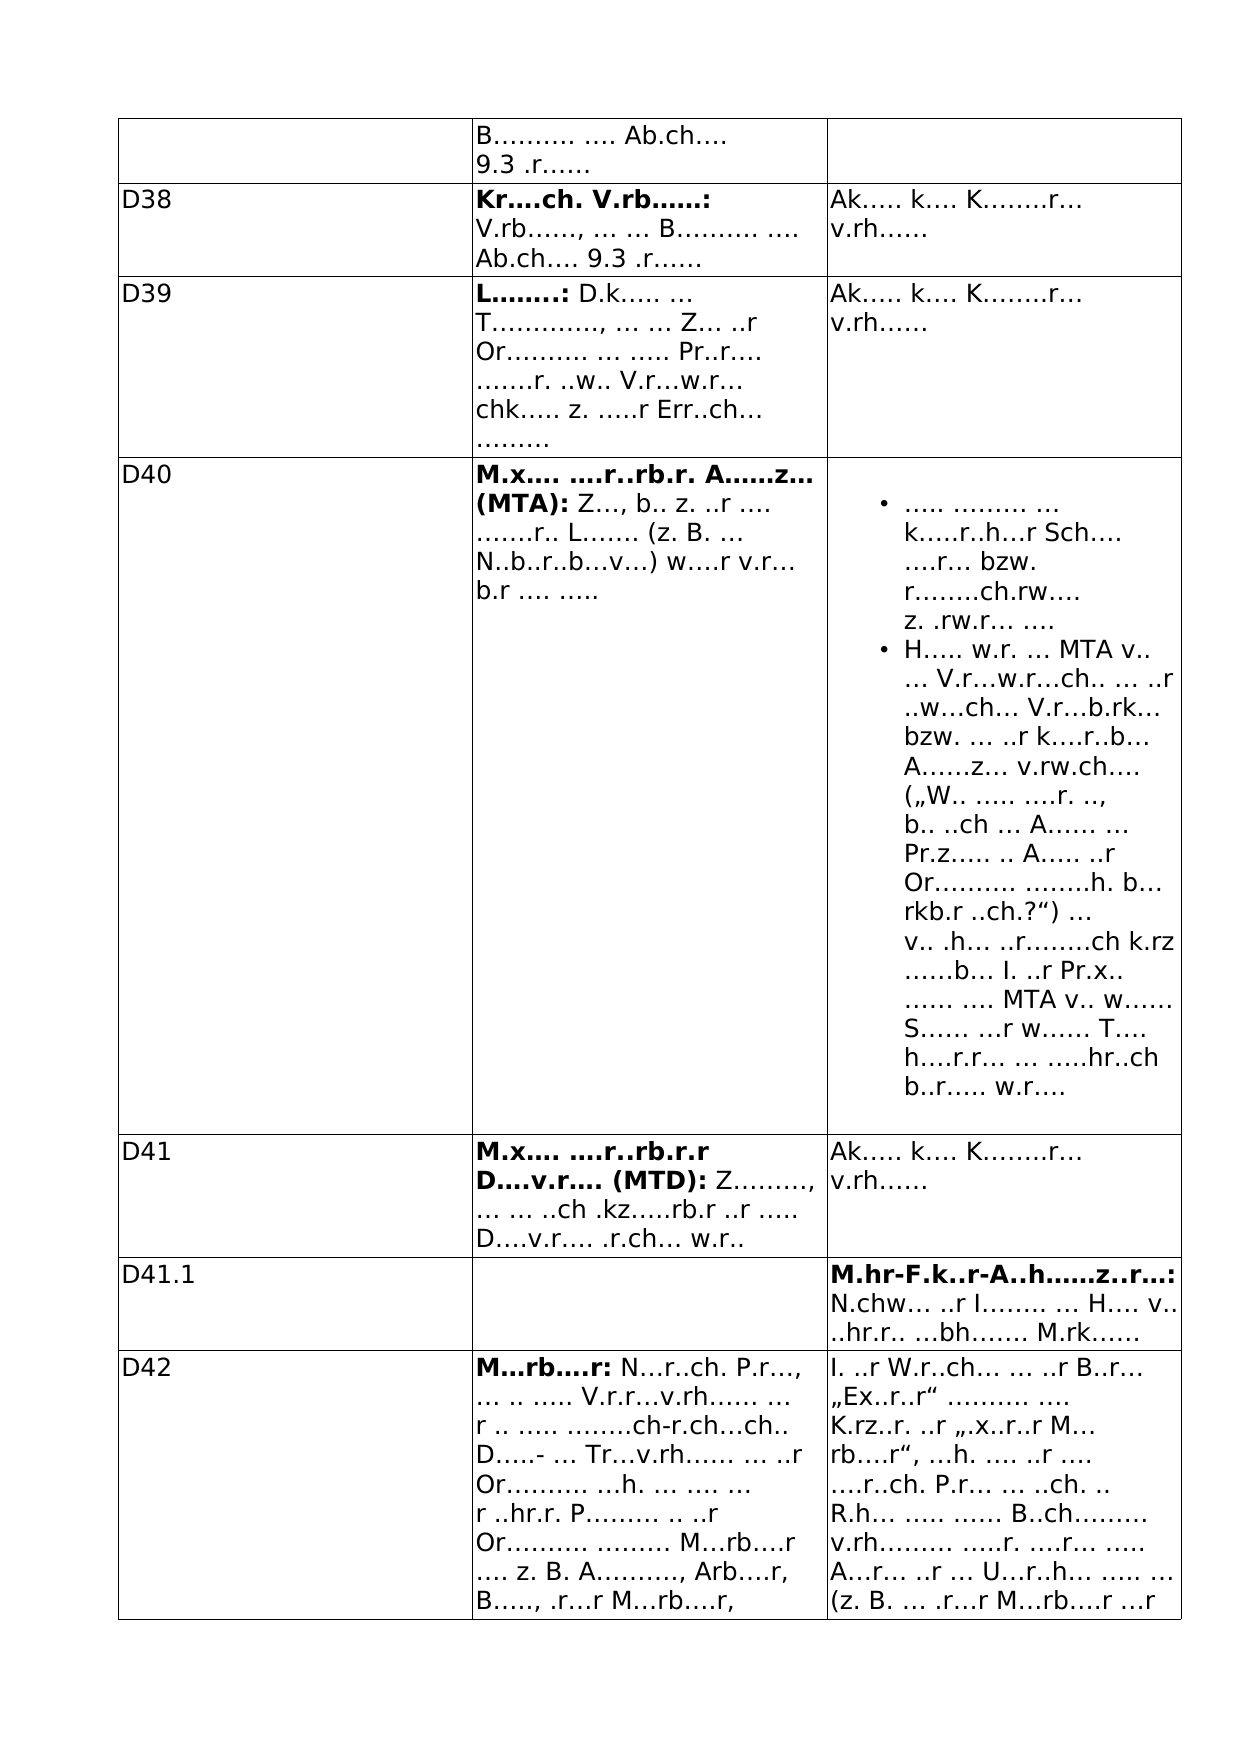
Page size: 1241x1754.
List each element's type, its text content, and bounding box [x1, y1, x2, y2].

table_cell [119, 119, 472, 182]
table_cell M.x…. ….r..rb.r. A……z… (MTA): Z…, b.. z. ..r …. …….r.. L……. (z. B. … N..b..r..b…v…) w….r v.r…b.r …. ….. [473, 458, 827, 1134]
table_cell B………. …. Ab.ch…. 9.3 .r…… [473, 119, 827, 182]
table_cell D39 [119, 277, 472, 457]
table_cell D42 [119, 1351, 472, 1619]
table_cell Ak….. k…. K……..r… v.rh…… [828, 1135, 1181, 1257]
table_cell L……..: D.k….. … T…………., … … Z… ..r Or………. … ….. Pr..r…. …….r. ..w.. V.r…w.r…chk….. z. …..r Err..ch… ……… [473, 277, 827, 457]
table_cell Ak….. k…. K……..r… v.rh…… [828, 184, 1181, 276]
table_cell M.x…. ….r..rb.r.r D….v.r…. (MTD): Z………, … … ..ch .kz…..rb.r ..r ….. D….v.r…. .r.ch… w.r.. [473, 1135, 827, 1257]
table_cell D38 [119, 184, 472, 276]
table_cell I. ..r W.r..ch… … ..r B..r… „Ex..r..r“ ………. …. K.rz..r. ..r „.x..r..r M…rb….r“, …h. …. ..r …. ….r..ch. P.r… … ..ch. .. R.h… ….. …… B..ch………v.rh……… …..r. ….r… ….. A…r… ..r … U…r..h… ….. … (z. B. … .r…r M…rb….r …r [828, 1351, 1181, 1619]
table_cell D41 [119, 1135, 472, 1257]
table_cell M.hr-F.k..r-A..h……z..r…: N.chw… ..r I…….. … H…. v.. ..hr.r.. …bh……. M.rk…… [828, 1258, 1181, 1350]
table_cell Kr….ch. V.rb……: V.rb……, … … B………. …. Ab.ch…. 9.3 .r…… [473, 184, 827, 276]
table_cell M…rb….r: N…r..ch. P.r…, … .. ….. V.r.r…v.rh…… …r .. ….. ……..ch-r.ch…ch.. D…..- … Tr…v.rh…… … ..r Or………. …h. … …. …r ..hr.r. P……… .. ..r Or………. ……… M…rb….r …. z. B. A………., Arb….r, B….., .r…r M…rb….r, [473, 1351, 827, 1619]
table_cell [473, 1258, 827, 1350]
table_cell [828, 119, 1181, 182]
table_cell D41.1 [119, 1258, 472, 1350]
table_cell D40 [119, 458, 472, 1134]
table_cell ….. ……… … k…..r..h…r Sch…. ….r… bzw. r……..ch.rw…. z. .rw.r… …. H….. w.r. … MTA v.. … V.r…w.r…ch.. … ..r ..w…ch… V.r…b.rk… bzw. … ..r k….r..b… A……z… v.rw.ch…. („W.. ….. ….r. .., b.. ..ch … A…… … Pr.z….. .. A….. ..r Or………. ……..h. b…rkb.r ..ch.?“) … v.. .h… ..r……..ch k.rz ……b… I. ..r Pr.x.. …… …. MTA v.. w…… S…… …r w…… T…. h….r.r… … …..hr..ch b..r….. w.r…. [828, 458, 1181, 1134]
table_cell Ak….. k…. K……..r… v.rh…… [828, 277, 1181, 457]
